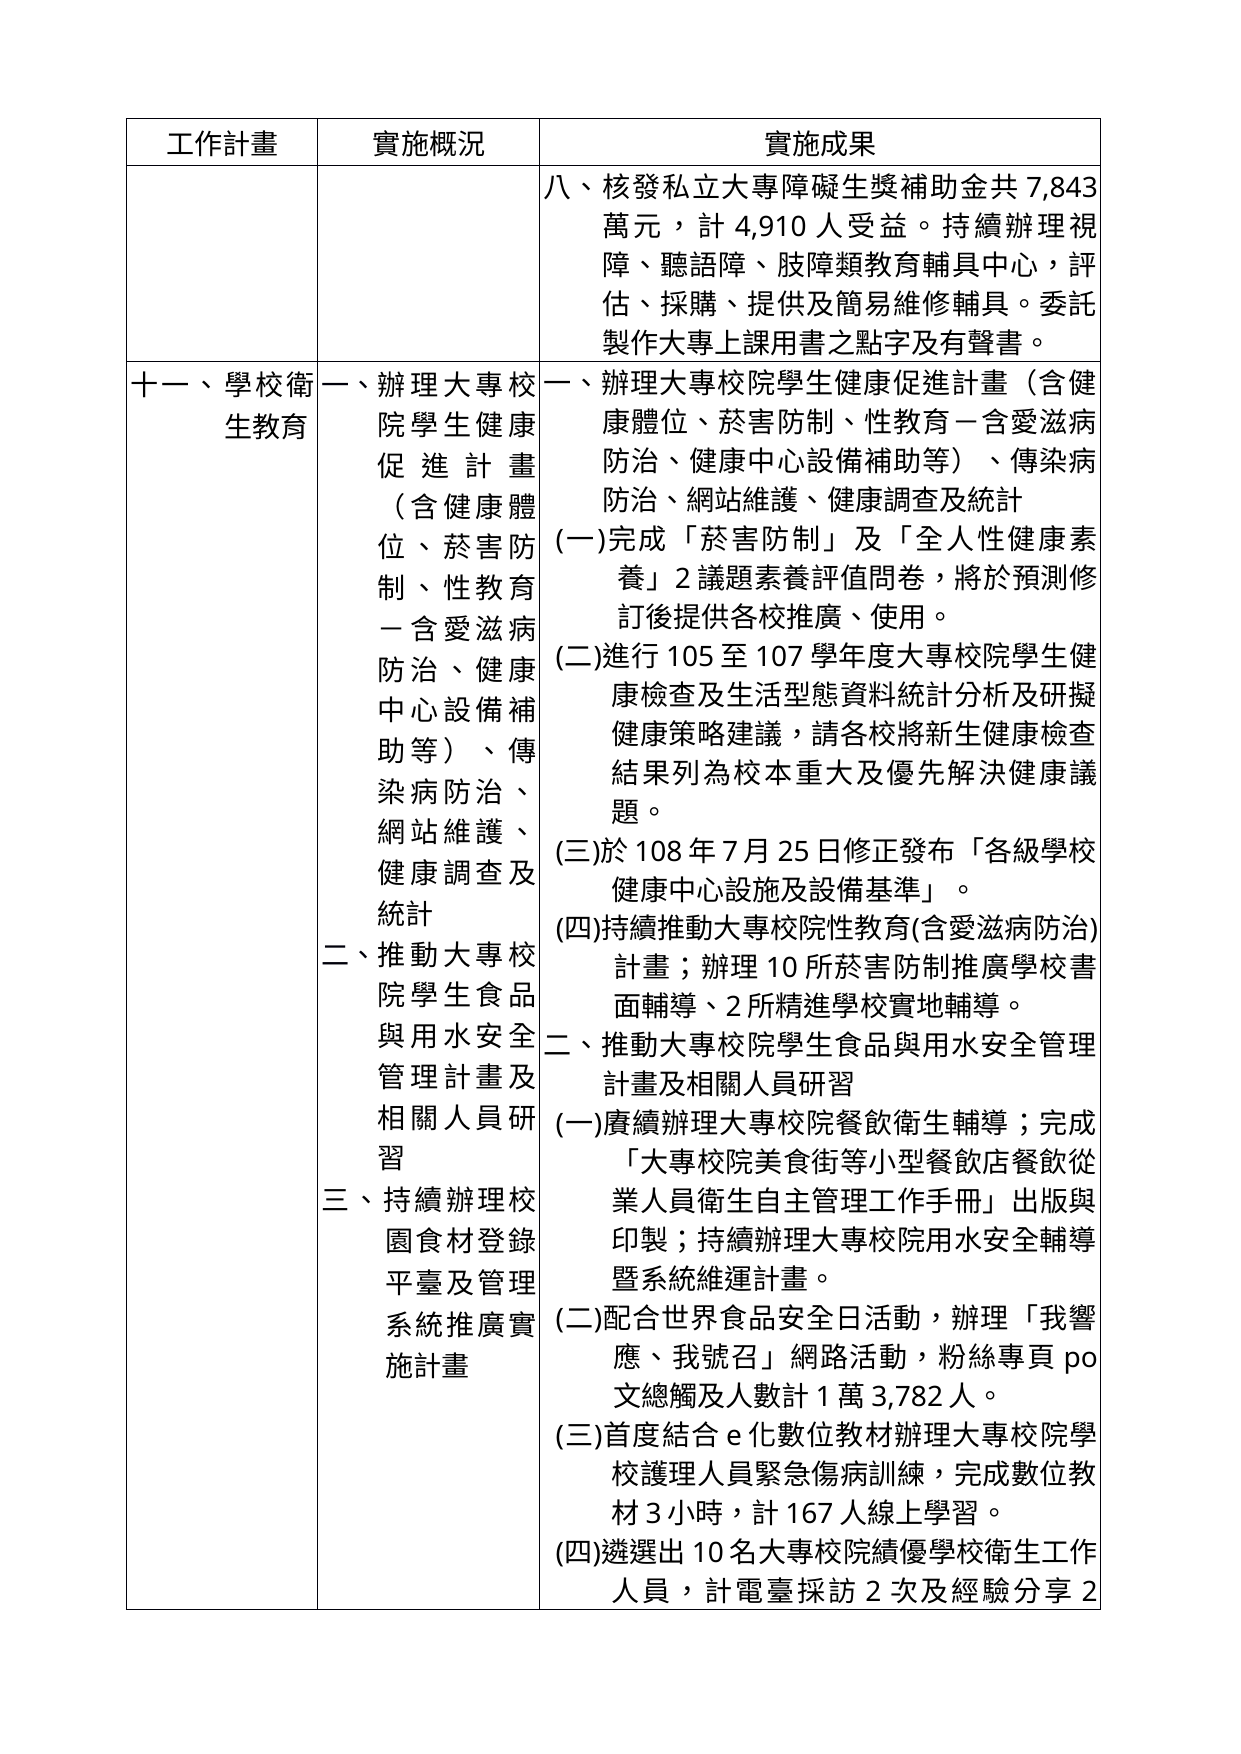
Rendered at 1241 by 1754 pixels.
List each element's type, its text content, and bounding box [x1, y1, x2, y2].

table_cell [318, 166, 539, 361]
table_header 實施成果 [540, 119, 1100, 165]
table_cell 八、核發私立大專障礙生獎補助金共7,843萬元，計4,910人受益。持續辦理視障、聽語障、肢障類教育輔具中心，評估、採購、提供及簡易維修輔具。委託製作大專上課用書之點字及有聲書。 [540, 166, 1100, 361]
table_cell 一、辦理大專校院學生健康促進計畫（含健康體位、菸害防制、性教育－含愛滋病防治、健康中心設備補助等）、傳染病防治、網站維護、健康調查及統計 (一)完成「菸害防制」及「全人性健康素養」2議題素養評值問卷，將於預測修訂後提供各校推廣、使用。 (二)進行105至107學年度大專校院學生健康檢查及生活型態資料統計分析及研擬健康策略建議，請各校將新生健康檢查結果列為校本重大及優先解決健康議題。 (三)於108年7月25日修正發布「各級學校健康中心設施及設備基準」。 (四)持續推動大專校院性教育(含愛滋病防治)計畫；辦理10所菸害防制推廣學校書面輔導、2所精進學校實地輔導。 二、推動大專校院學生食品與用水安全管理計畫及相關人員研習 (一)賡續辦理大專校院餐飲衛生輔導；完成「大專校院美食街等小型餐飲店餐飲從業人員衛生自主管理工作手冊」出版與印製；持續辦理大專校院用水安全輔導暨系統維運計畫。 (二)配合世界食品安全日活動，辦理「我響應、我號召」網路活動，粉絲專頁po文總觸及人數計1萬3,782人。 (三)首度結合e化數位教材辦理大專校院學校護理人員緊急傷病訓練，完成數位教材3小時，計167人線上學習。 (四)遴選出10名大專校院績優學校衛生工作人員，計電臺採訪2次及經驗分享2 [540, 362, 1100, 1609]
table_cell [127, 166, 317, 361]
table_header 實施概況 [318, 119, 539, 165]
table_header 工作計畫 [127, 119, 317, 165]
table_cell 十一、學校衛生教育 [127, 362, 317, 1609]
table_cell 辦理大專校院學生健康促進計畫（含健康體位、菸害防制、性教育－含愛滋病防治、健康中心設備補助等）、傳染病防治、網站維護、健康調查及統計 推動大專校院學生食品與用水安全管理計畫及相關人員研習 三、持續辦理校園食材登錄平臺及管理系統推廣實施計畫 [318, 362, 539, 1609]
